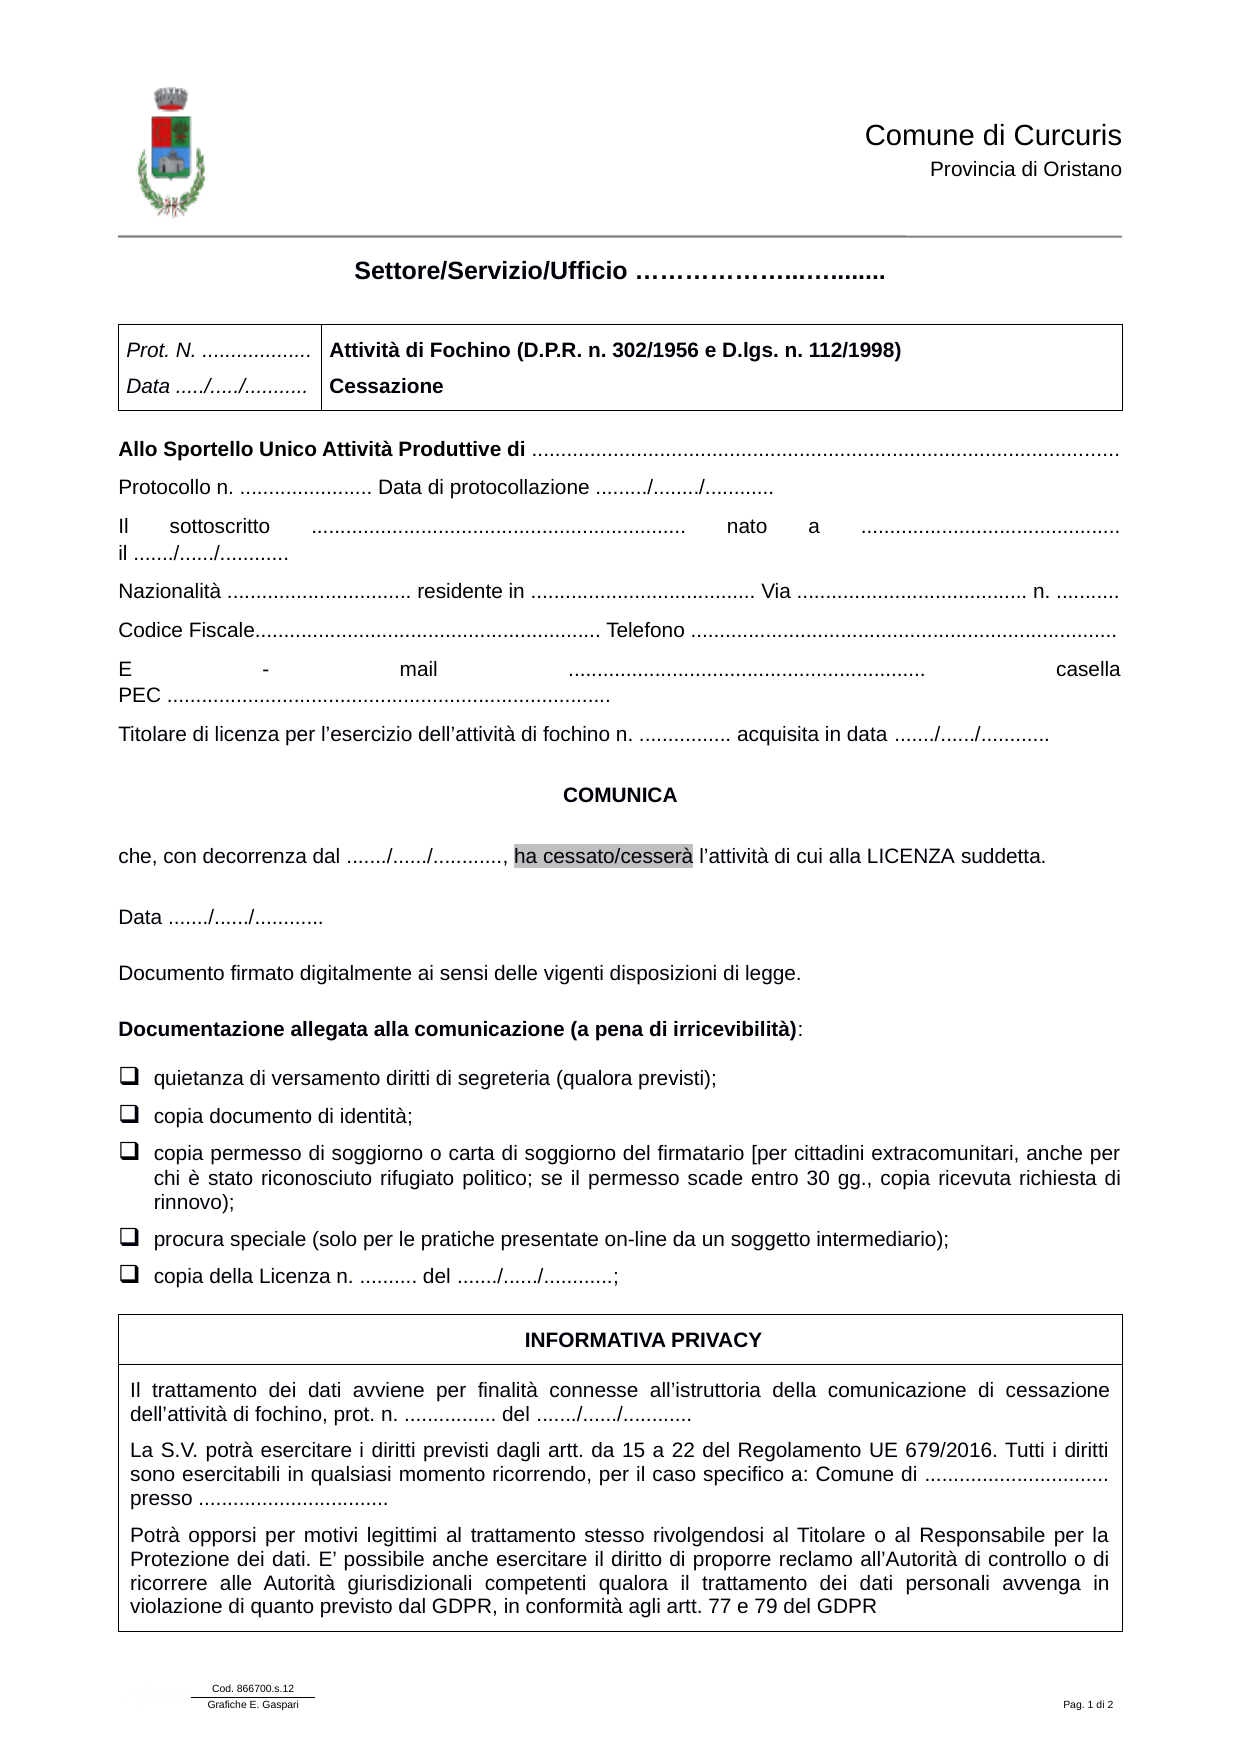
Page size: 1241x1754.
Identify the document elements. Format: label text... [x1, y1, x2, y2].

table_cell Il trattamento dei dati avviene per finalità connesse all’istruttoria della comunicazione di cessazione dell’attività di fochino, prot. n. ................ del ......./....../............ La S.V. potrà esercitare i diritti previsti dagli artt. da 15 a 22 del Regolamento UE 679/2016. Tutti i diritti sono esercitabili in qualsiasi momento ricorrendo, per il caso specifico a: Comune di ................................ presso ................................. Potrà opporsi per motivi legittimi al trattamento stesso rivolgendosi al Titolare o al Responsabile per la Protezione dei dati. E’ possibile anche esercitare il diritto di proporre reclamo all’Autorità di controllo o di ricorrere alle Autorità giurisdizionali competenti qualora il trattamento dei dati personali avvenga in violazione di quanto previsto dal GDPR, in conformità agli artt. 77 e 79 del GDPR [119, 1365, 1122, 1631]
text Provincia di Oristano [224, 157, 1122, 181]
text Documentazione allegata alla comunicazione (a pena di irricevibilità): [118, 1017, 1122, 1041]
text Nazionalità ................................ residente in ....................................... Via ........................................ n. ........... [118, 579, 1122, 603]
text E - mail .............................................................. casella PEC ............................................................................. [118, 657, 1122, 707]
text COMUNICA [118, 783, 1122, 807]
text Comune di Curcuris [224, 118, 1122, 152]
text Il sottoscritto ................................................................. nato a ............................................. il ......./....../............ [118, 514, 1122, 564]
text Allo Sportello Unico Attività Produttive di [118, 436, 1122, 460]
table_header Prot. N. ................... Data ...../...../........... [119, 325, 321, 410]
text che, con decorrenza dal ......./....../............, ha cessato/cesserà l’attività di cui alla LICENZA suddetta. [118, 844, 1122, 868]
picture [122, 87, 224, 219]
table_header INFORMATIVA PRIVACY [119, 1315, 1122, 1364]
text Titolare di licenza per l’esercizio dell’attività di fochino n. ................ acquisita in data ......./....../............ [118, 722, 1122, 746]
subtitle copia della Licenza n. .......... del ......./....../............; [118, 1264, 1122, 1289]
text Settore/Servizio/Ufficio ………………...…........ [118, 256, 1122, 284]
text Protocollo n. ....................... Data di protocollazione ........./......../............ [118, 475, 1122, 499]
text Documento firmato digitalmente ai sensi delle vigenti disposizioni di legge. [118, 961, 1122, 985]
text Codice Fiscale............................................................ Telefono .......................................................................... [118, 618, 1122, 642]
list procura speciale (solo per le pratiche presentate on-line da un soggetto intermediario); [118, 1227, 1122, 1252]
text Data ......./....../............ [118, 905, 1122, 929]
list copia documento di identità; [118, 1104, 1122, 1129]
list quietanza di versamento diritti di segreteria (qualora previsti); [118, 1066, 1122, 1091]
table_header Attività di Fochino (D.P.R. n. 302/1956 e D.lgs. n. 112/1998) Cessazione [322, 325, 1122, 410]
list copia permesso di soggiorno o carta di soggiorno del firmatario [per cittadini extracomunitari, anche per chi è stato riconosciuto rifugiato politico; se il permesso scade entro 30 gg., copia ricevuta richiesta di rinnovo); [118, 1141, 1122, 1214]
